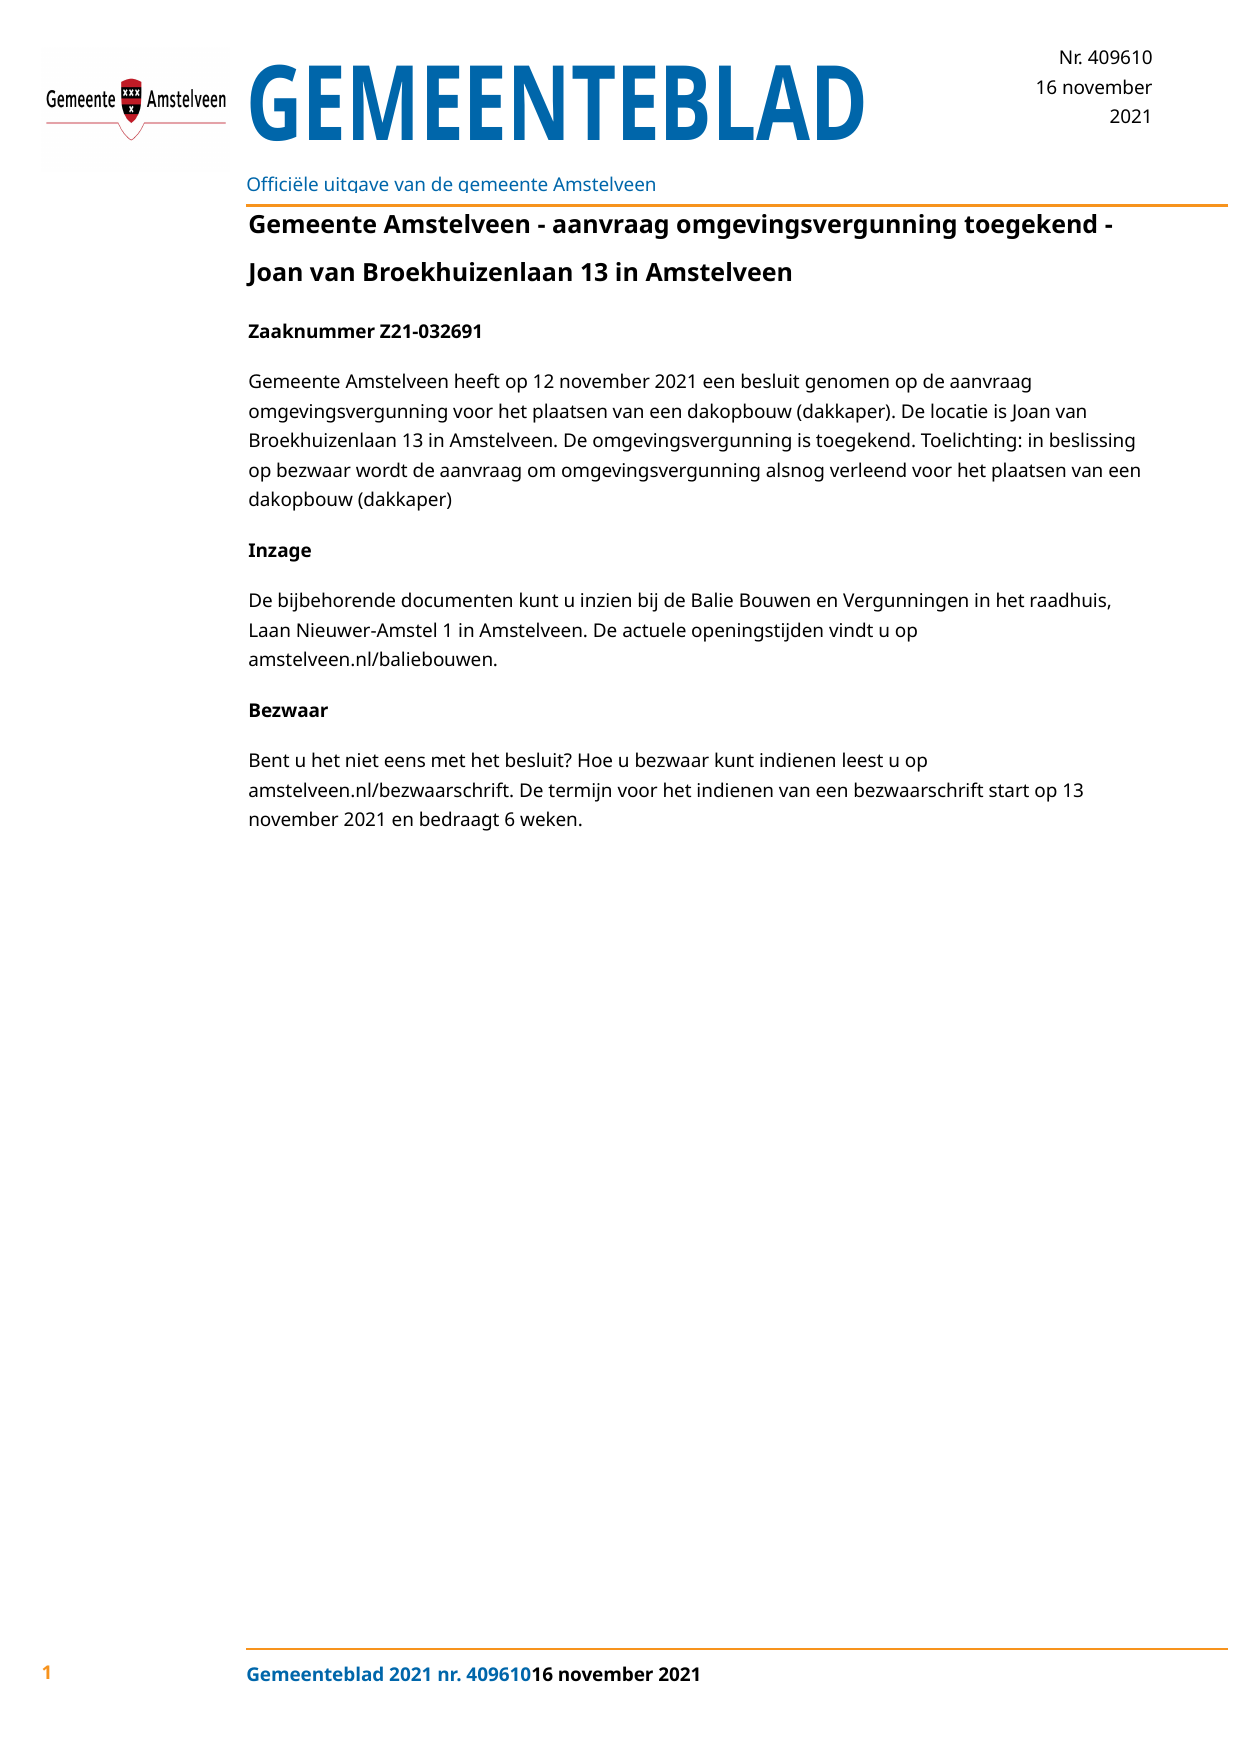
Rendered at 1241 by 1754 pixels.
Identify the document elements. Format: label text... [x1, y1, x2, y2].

text Gemeente Amstelveen - aanvraag omgevingsvergunning toegekend - Joan van Broekhuizenlaan 13 in Amstelveen [248, 207, 1152, 288]
picture [41, 47, 231, 172]
text Bent u het niet eens met het besluit? Hoe u bezwaar kunt indienen leest u op amstelveen.nl/bezwaarschrift. De termijn voor het indienen van een bezwaarschrift start op 13 november 2021 en bedraagt 6 weken. [248, 747, 1152, 832]
text Inzage [248, 537, 1152, 563]
text Gemeente Amstelveen heeft op 12 november 2021 een besluit genomen op de aanvraag omgevingsvergunning voor het plaatsen van een dakopbouw (dakkaper). De locatie is Joan van Broekhuizenlaan 13 in Amstelveen. De omgevingsvergunning is toegekend. Toelichting: in beslissing op bezwaar wordt de aanvraag om omgevingsvergunning alsnog verleend voor het plaatsen van een dakopbouw (dakkaper) [248, 368, 1152, 512]
text Bezwaar [248, 697, 1152, 723]
text De bijbehorende documenten kunt u inzien bij de Balie Bouwen en Vergunningen in het raadhuis, Laan Nieuwer-Amstel 1 in Amstelveen. De actuele openingstijden vindt u op amstelveen.nl/baliebouwen. [248, 587, 1152, 672]
text Zaaknummer Z21-032691 [248, 318, 1152, 344]
